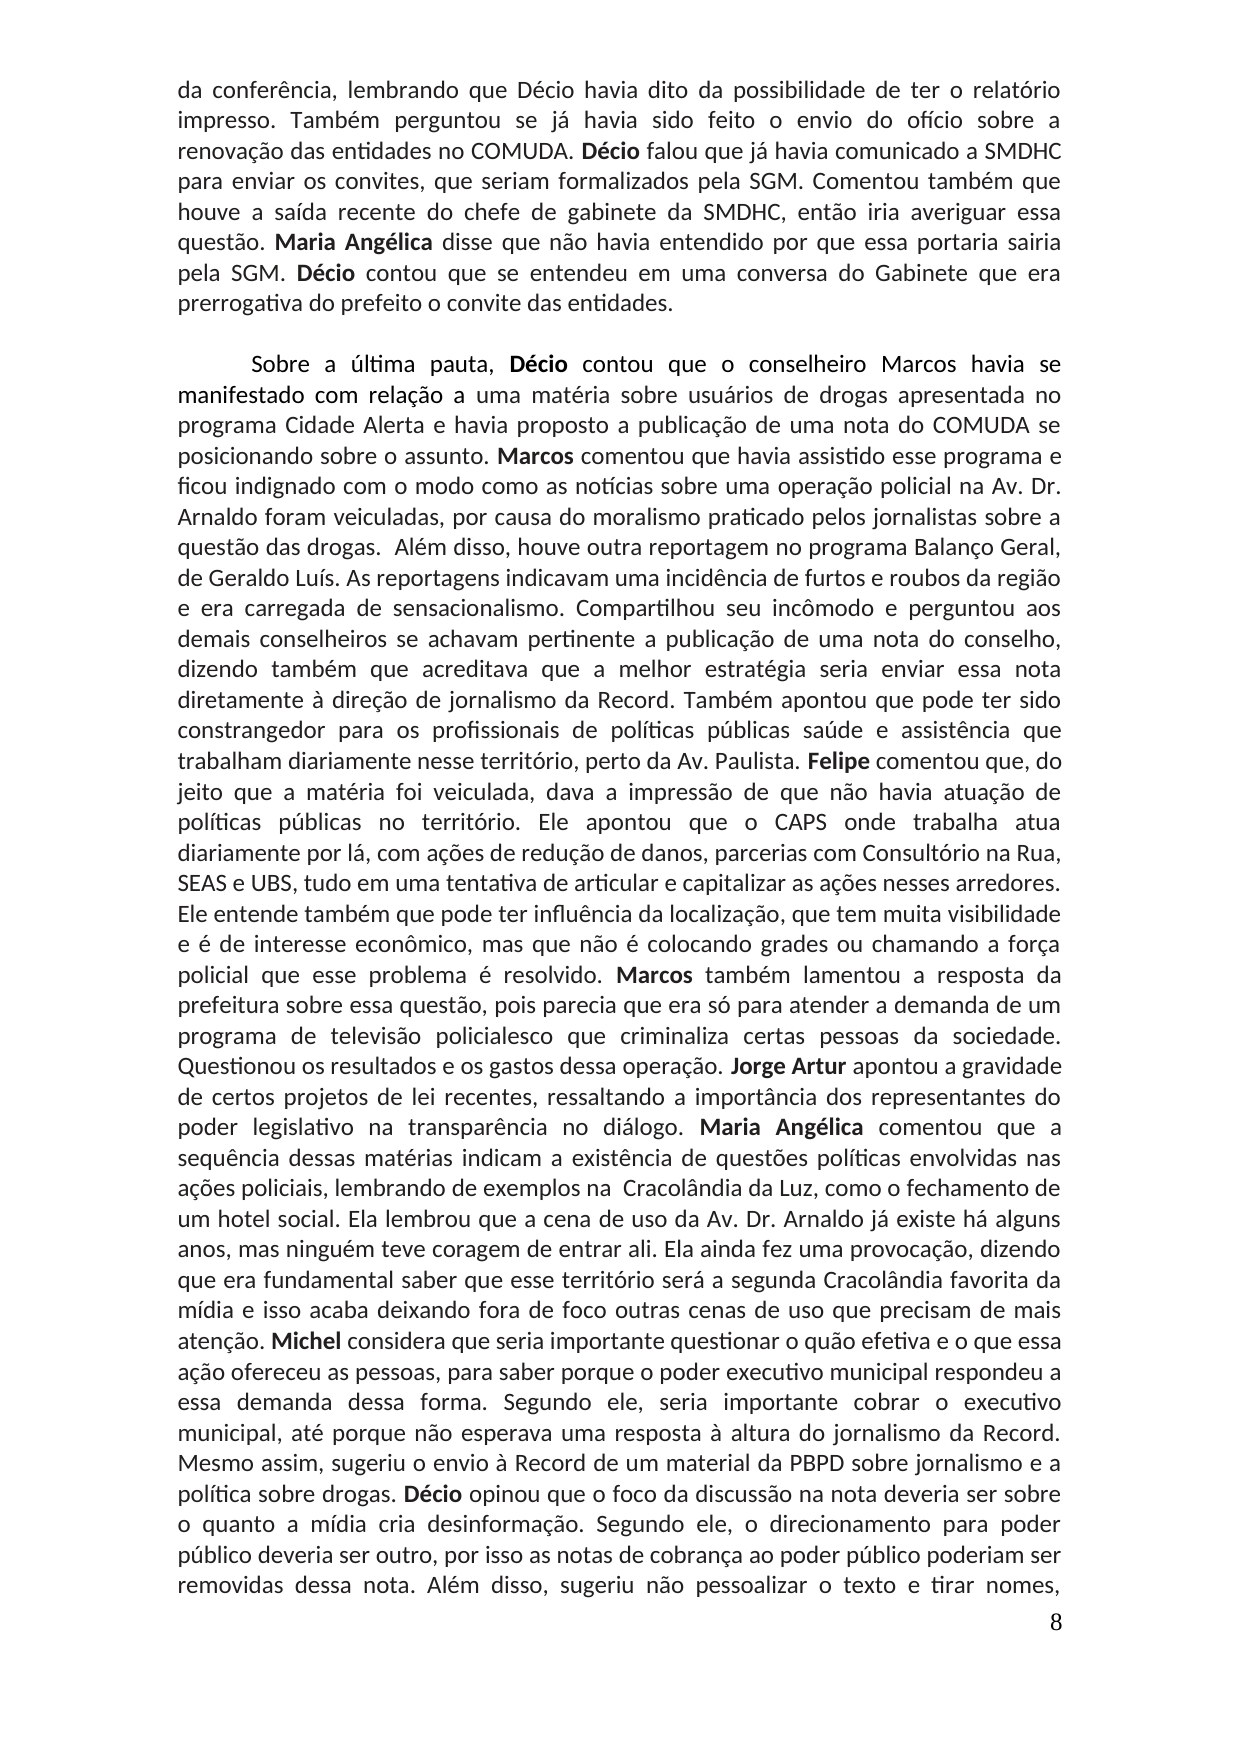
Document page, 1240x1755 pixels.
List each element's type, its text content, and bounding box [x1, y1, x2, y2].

text Sobre a última pauta, Décio contou que o conselheiro Marcos havia se manifestado com relação a uma matéria sobre usuários de drogas apresentada no programa Cidade Alerta e havia proposto a publicação de uma nota do COMUDA se posicionando sobre o assunto. Marcos comentou que havia assistido esse programa e ficou indignado com o modo como as notícias sobre uma operação policial na Av. Dr. Arnaldo foram veiculadas, por causa do moralismo praticado pelos jornalistas sobre a questão das drogas. Além disso, houve outra reportagem no programa Balanço Geral, de Geraldo Luís. As reportagens indicavam uma incidência de furtos e roubos da região e era carregada de sensacionalismo. Compartilhou seu incômodo e perguntou aos demais conselheiros se achavam pertinente a publicação de uma nota do conselho, dizendo também que acreditava que a melhor estratégia seria enviar essa nota diretamente à direção de jornalismo da Record. Também apontou que pode ter sido constrangedor para os profissionais de políticas públicas saúde e assistência que trabalham diariamente nesse território, perto da Av. Paulista. Felipe comentou que, do jeito que a matéria foi veiculada, dava a impressão de que não havia atuação de políticas públicas no território. Ele apontou que o CAPS onde trabalha atua diariamente por lá, com ações de redução de danos, parcerias com Consultório na Rua, SEAS e UBS, tudo em uma tentativa de articular e capitalizar as ações nesses arredores. Ele entende também que pode ter influência da localização, que tem muita visibilidade e é de interesse econômico, mas que não é colocando grades ou chamando a força policial que esse problema é resolvido. Marcos também lamentou a resposta da prefeitura sobre essa questão, pois parecia que era só para atender a demanda de um programa de televisão policialesco que criminaliza certas pessoas da sociedade. Questionou os resultados e os gastos dessa operação. Jorge Artur apontou a gravidade de certos projetos de lei recentes, ressaltando a importância dos representantes do poder legislativo na transparência no diálogo. Maria Angélica comentou que a sequência dessas matérias indicam a existência de questões políticas envolvidas nas ações policiais, lembrando de exemplos na Cracolândia da Luz, como o fechamento de um hotel social. Ela lembrou que a cena de uso da Av. Dr. Arnaldo já existe há alguns anos, mas ninguém teve coragem de entrar ali. Ela ainda fez uma provocação, dizendo que era fundamental saber que esse território será a segunda Cracolândia favorita da mídia e isso acaba deixando fora de foco outras cenas de uso que precisam de mais atenção. Michel considera que seria importante questionar o quão efetiva e o que essa ação ofereceu as pessoas, para saber porque o poder executivo municipal respondeu a essa demanda dessa forma. Segundo ele, seria importante cobrar o executivo municipal, até porque não esperava uma resposta à altura do jornalismo da Record. Mesmo assim, sugeriu o envio à Record de um material da PBPD sobre jornalismo e a política sobre drogas. Décio opinou que o foco da discussão na nota deveria ser sobre o quanto a mídia cria desinformação. Segundo ele, o direcionamento para poder público deveria ser outro, por isso as notas de cobrança ao poder público poderiam ser removidas dessa nota. Além disso, sugeriu não pessoalizar o texto e tirar nomes, [177, 348, 1062, 1600]
text da conferência, lembrando que Décio havia dito da possibilidade de ter o relatório impresso. Também perguntou se já havia sido feito o envio do ofício sobre a renovação das entidades no COMUDA. Décio falou que já havia comunicado a SMDHC para enviar os convites, que seriam formalizados pela SGM. Comentou também que houve a saída recente do chefe de gabinete da SMDHC, então iria averiguar essa questão. Maria Angélica disse que não havia entendido por que essa portaria sairia pela SGM. Décio contou que se entendeu em uma conversa do Gabinete que era prerrogativa do prefeito o convite das entidades. [177, 74, 1062, 318]
